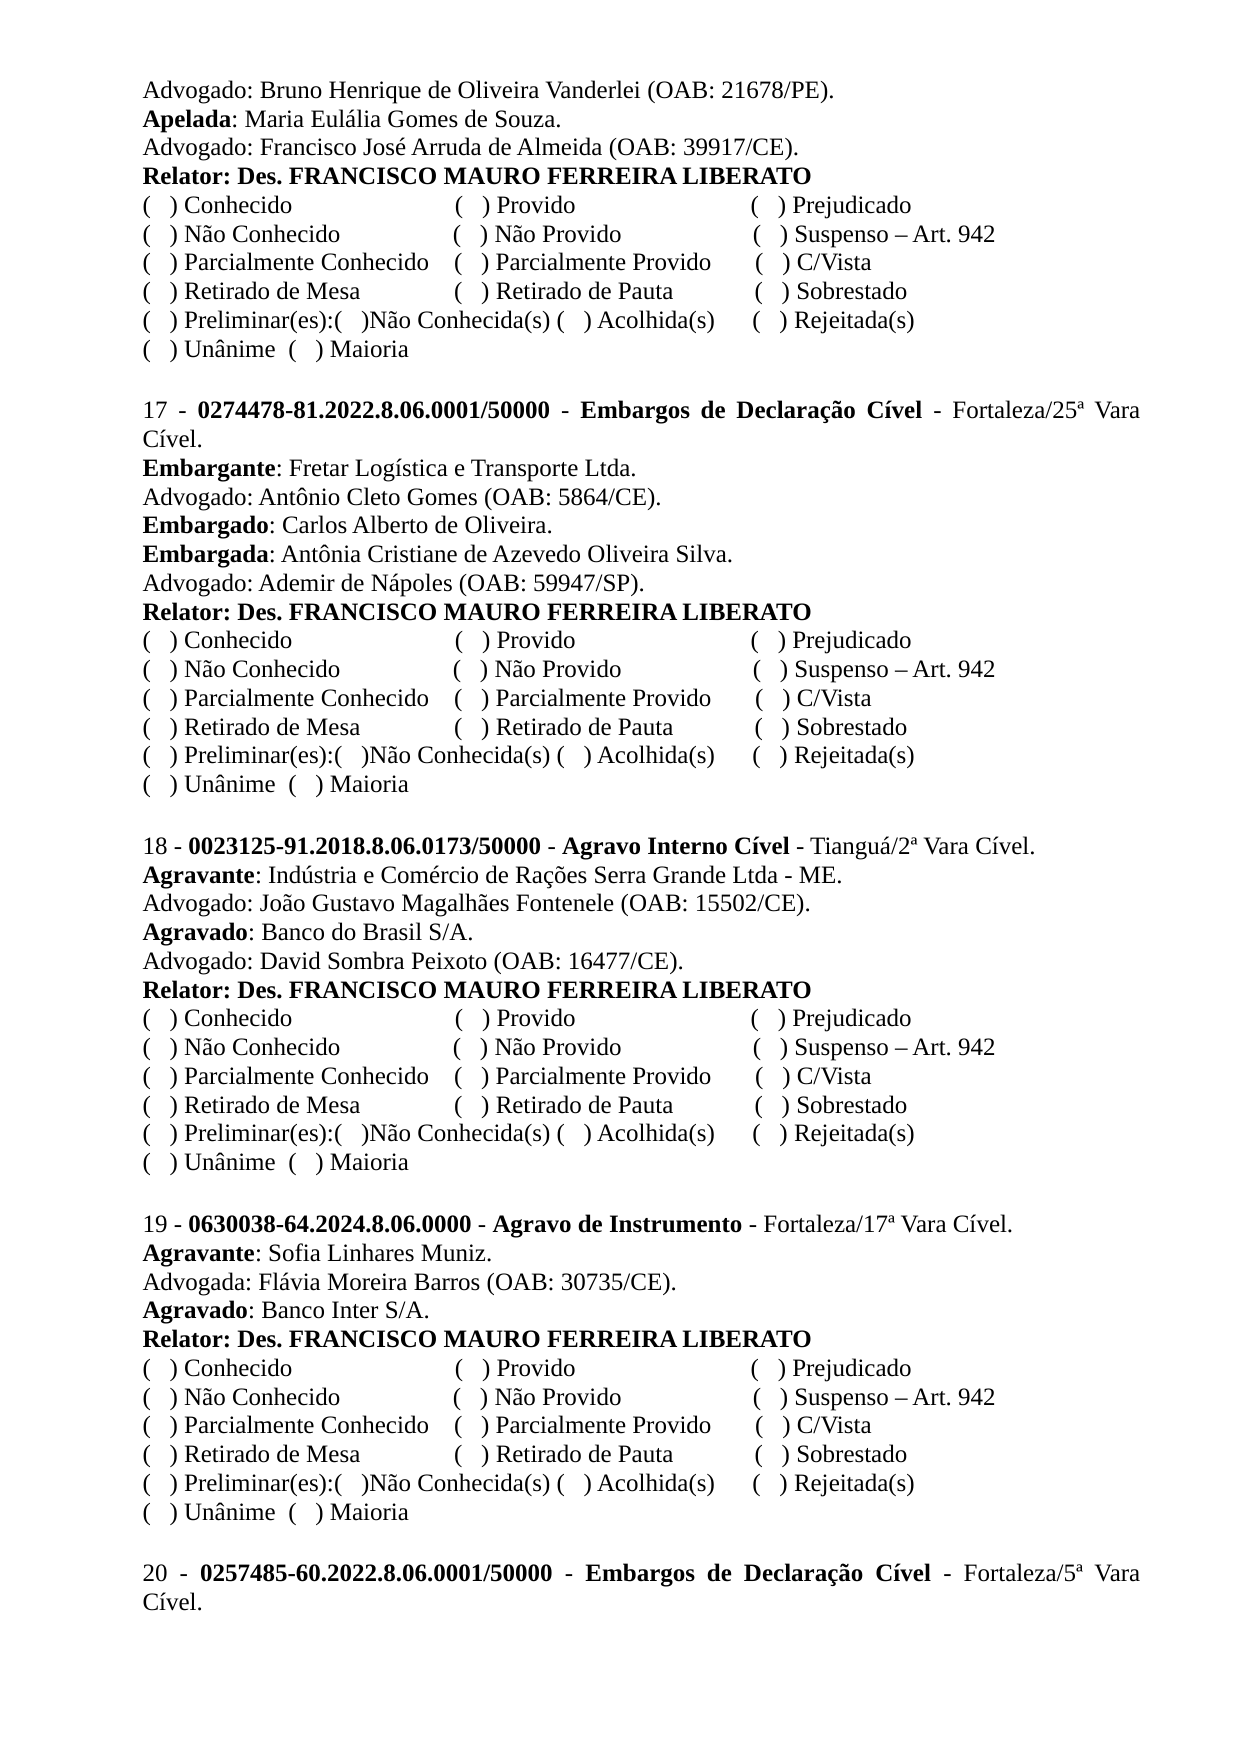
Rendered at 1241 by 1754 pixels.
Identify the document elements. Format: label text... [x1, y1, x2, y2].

text ( ) Não Conhecido ( ) Não Provido ( ) Suspenso – Art. 942 [142, 1382, 1158, 1410]
text ( ) Preliminar(es):( )Não Conhecida(s) ( ) Acolhida(s) ( ) Rejeitada(s) [142, 1468, 1158, 1497]
text ( ) Conhecido ( ) Provido ( ) Prejudicado [142, 190, 1141, 219]
text ( ) Preliminar(es):( )Não Conhecida(s) ( ) Acolhida(s) ( ) Rejeitada(s) [142, 305, 1158, 334]
text ( ) Não Conhecido ( ) Não Provido ( ) Suspenso – Art. 942 [142, 1032, 1158, 1061]
text Relator: Des. FRANCISCO MAURO FERREIRA LIBERATO [142, 161, 1141, 190]
text Advogado: Bruno Henrique de Oliveira Vanderlei (OAB: 21678/PE). [142, 75, 1141, 104]
text ( ) Parcialmente Conhecido ( ) Parcialmente Provido ( ) C/Vista [142, 247, 1158, 276]
text 19 - 0630038-64.2024.8.06.0000 - Agravo de Instrumento - Fortaleza/17ª Vara Cível. [142, 1209, 1141, 1238]
text ( ) Retirado de Mesa ( ) Retirado de Pauta ( ) Sobrestado [142, 1090, 1158, 1118]
text Agravado: Banco do Brasil S/A. [142, 917, 1141, 946]
text ( ) Conhecido ( ) Provido ( ) Prejudicado [142, 1003, 1141, 1032]
text ( ) Conhecido ( ) Provido ( ) Prejudicado [142, 1353, 1141, 1382]
text Relator: Des. FRANCISCO MAURO FERREIRA LIBERATO [142, 597, 1141, 626]
text Advogado: Ademir de Nápoles (OAB: 59947/SP). [142, 568, 1141, 597]
text ( ) Conhecido ( ) Provido ( ) Prejudicado [142, 626, 1141, 654]
text ( ) Unânime ( ) Maioria [142, 769, 1141, 798]
text Agravante: Sofia Linhares Muniz. [142, 1238, 1141, 1267]
text ( ) Retirado de Mesa ( ) Retirado de Pauta ( ) Sobrestado [142, 1439, 1158, 1468]
text 20 - 0257485-60.2022.8.06.0001/50000 - Embargos de Declaração Cível - Fortaleza/5ª Vara Cível. [142, 1558, 1141, 1616]
text ( ) Retirado de Mesa ( ) Retirado de Pauta ( ) Sobrestado [142, 276, 1158, 305]
text ( ) Unânime ( ) Maioria [142, 1497, 1141, 1525]
text ( ) Unânime ( ) Maioria [142, 1147, 1141, 1176]
text ( ) Retirado de Mesa ( ) Retirado de Pauta ( ) Sobrestado [142, 712, 1158, 741]
text ( ) Unânime ( ) Maioria [142, 334, 1141, 362]
text Relator: Des. FRANCISCO MAURO FERREIRA LIBERATO [142, 1324, 1141, 1353]
text Embargada: Antônia Cristiane de Azevedo Oliveira Silva. [142, 539, 1141, 568]
text Advogado: Antônio Cleto Gomes (OAB: 5864/CE). [142, 482, 1141, 511]
text Agravado: Banco Inter S/A. [142, 1295, 1141, 1324]
text Agravante: Indústria e Comércio de Rações Serra Grande Ltda - ME. [142, 860, 1141, 888]
text Advogado: João Gustavo Magalhães Fontenele (OAB: 15502/CE). [142, 888, 1141, 917]
text Relator: Des. FRANCISCO MAURO FERREIRA LIBERATO [142, 975, 1141, 1003]
text ( ) Preliminar(es):( )Não Conhecida(s) ( ) Acolhida(s) ( ) Rejeitada(s) [142, 741, 1158, 769]
text ( ) Não Conhecido ( ) Não Provido ( ) Suspenso – Art. 942 [142, 654, 1158, 683]
text ( ) Parcialmente Conhecido ( ) Parcialmente Provido ( ) C/Vista [142, 1061, 1158, 1090]
text Advogado: Francisco José Arruda de Almeida (OAB: 39917/CE). [142, 132, 1141, 161]
text Apelada: Maria Eulália Gomes de Souza. [142, 104, 1141, 132]
text ( ) Parcialmente Conhecido ( ) Parcialmente Provido ( ) C/Vista [142, 683, 1158, 712]
text ( ) Parcialmente Conhecido ( ) Parcialmente Provido ( ) C/Vista [142, 1410, 1158, 1439]
text Embargado: Carlos Alberto de Oliveira. [142, 511, 1141, 539]
text ( ) Não Conhecido ( ) Não Provido ( ) Suspenso – Art. 942 [142, 219, 1158, 247]
text 17 - 0274478-81.2022.8.06.0001/50000 - Embargos de Declaração Cível - Fortaleza/25ª Vara Cível. [142, 396, 1141, 453]
text Embargante: Fretar Logística e Transporte Ltda. [142, 453, 1141, 482]
text Advogada: Flávia Moreira Barros (OAB: 30735/CE). [142, 1267, 1141, 1295]
text ( ) Preliminar(es):( )Não Conhecida(s) ( ) Acolhida(s) ( ) Rejeitada(s) [142, 1118, 1158, 1147]
text 18 - 0023125-91.2018.8.06.0173/50000 - Agravo Interno Cível - Tianguá/2ª Vara Cível. [142, 831, 1141, 860]
text Advogado: David Sombra Peixoto (OAB: 16477/CE). [142, 946, 1141, 975]
